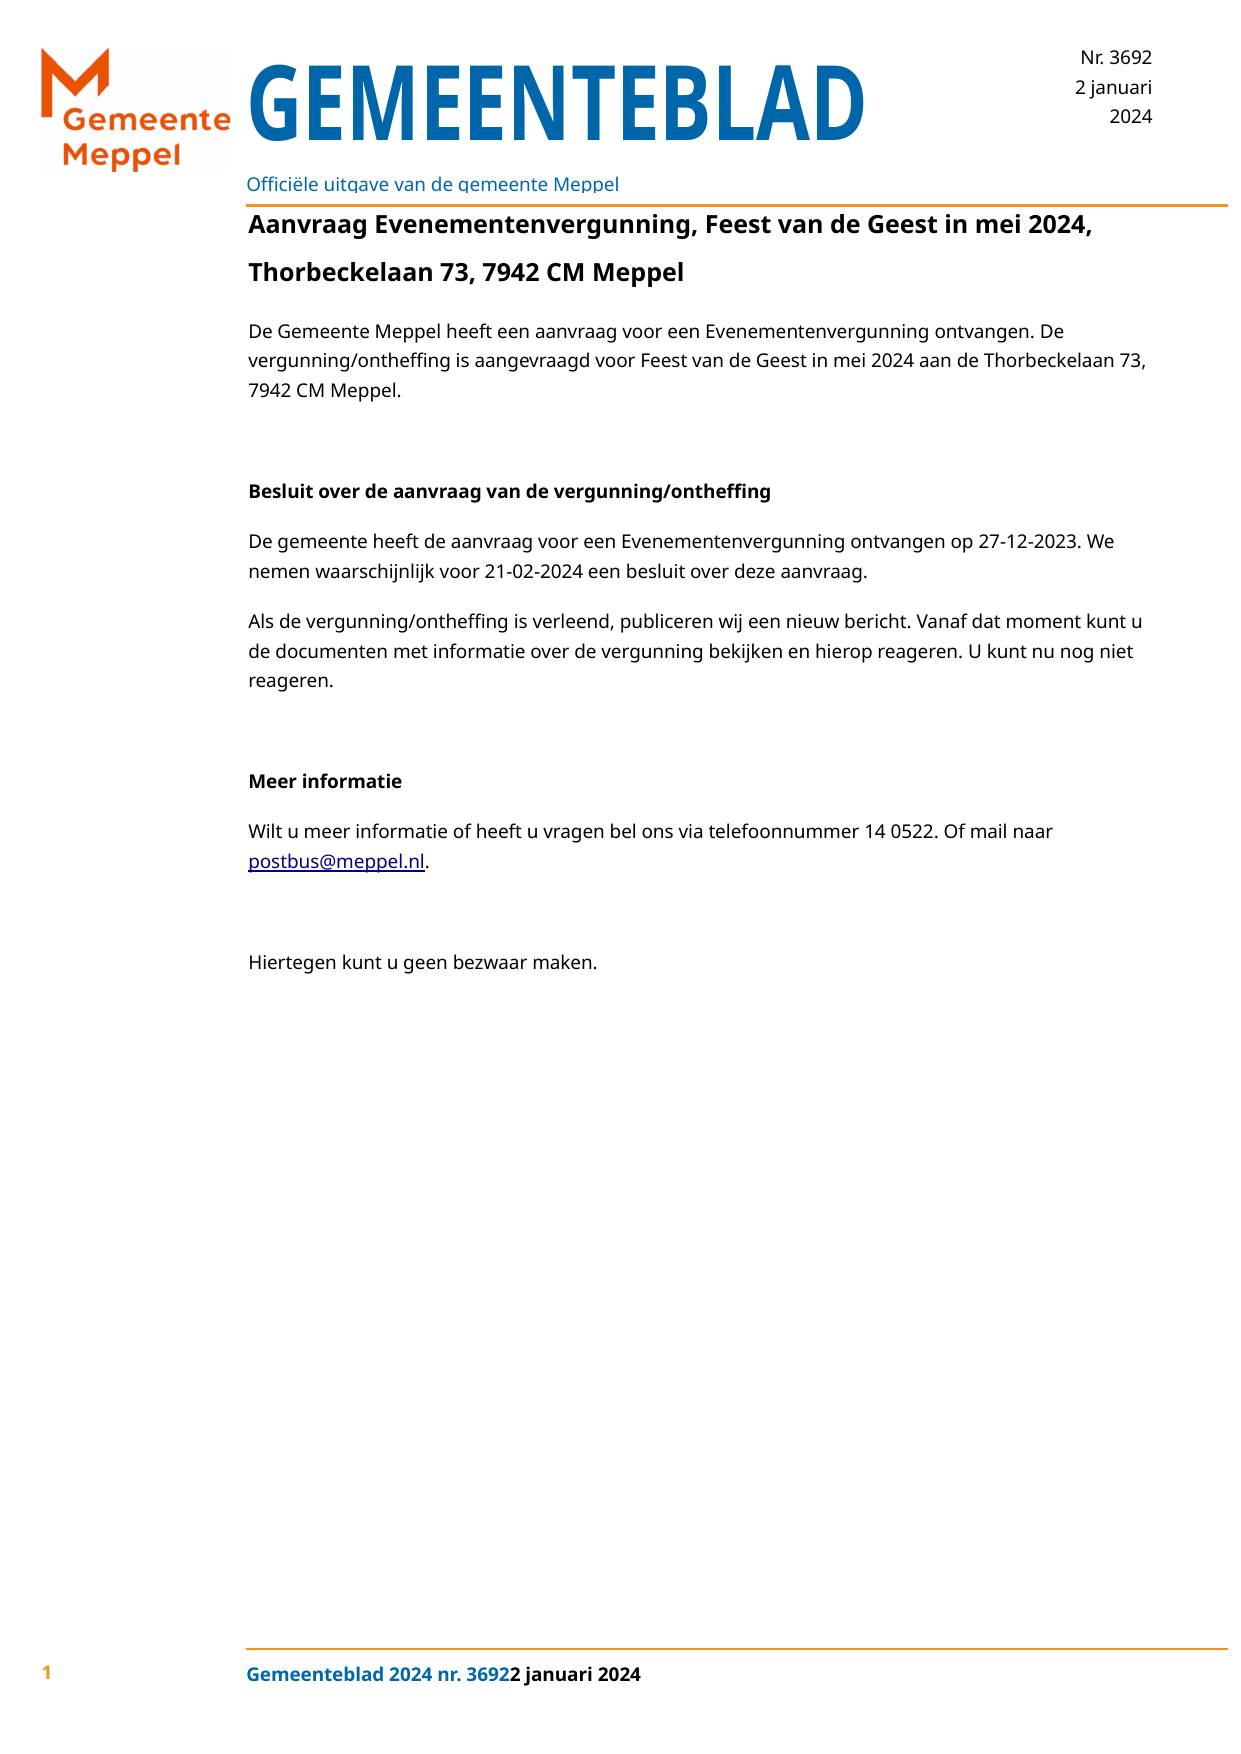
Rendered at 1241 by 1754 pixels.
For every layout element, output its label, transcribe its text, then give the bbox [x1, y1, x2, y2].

text De Gemeente Meppel heeft een aanvraag voor een Evenementenvergunning ontvangen. De vergunning/ontheffing is aangevraagd voor Feest van de Geest in mei 2024 aan de Thorbeckelaan 73, 7942 CM Meppel. [248, 318, 1152, 403]
text Aanvraag Evenementenvergunning, Feest van de Geest in mei 2024, Thorbeckelaan 73, 7942 CM Meppel [248, 207, 1152, 288]
text Als de vergunning/ontheffing is verleend, publiceren wij een nieuw bericht. Vanaf dat moment kunt u de documenten met informatie over de vergunning bekijken en hierop reageren. U kunt nu nog niet reageren. [248, 608, 1152, 693]
text Wilt u meer informatie of heeft u vragen bel ons via telefoonnummer 14 0522. Of mail naar postbus@meppel.nl. [248, 819, 1152, 874]
picture [41, 47, 231, 172]
text Hiertegen kunt u geen bezwaar maken. [248, 949, 1152, 975]
text Besluit over de aanvraag van de vergunning/ontheffing [248, 478, 1152, 504]
text Meer informatie [248, 768, 1152, 794]
text De gemeente heeft de aanvraag voor een Evenementenvergunning ontvangen op 27-12-2023. We nemen waarschijnlijk voor 21-02-2024 een besluit over deze aanvraag. [248, 528, 1152, 584]
